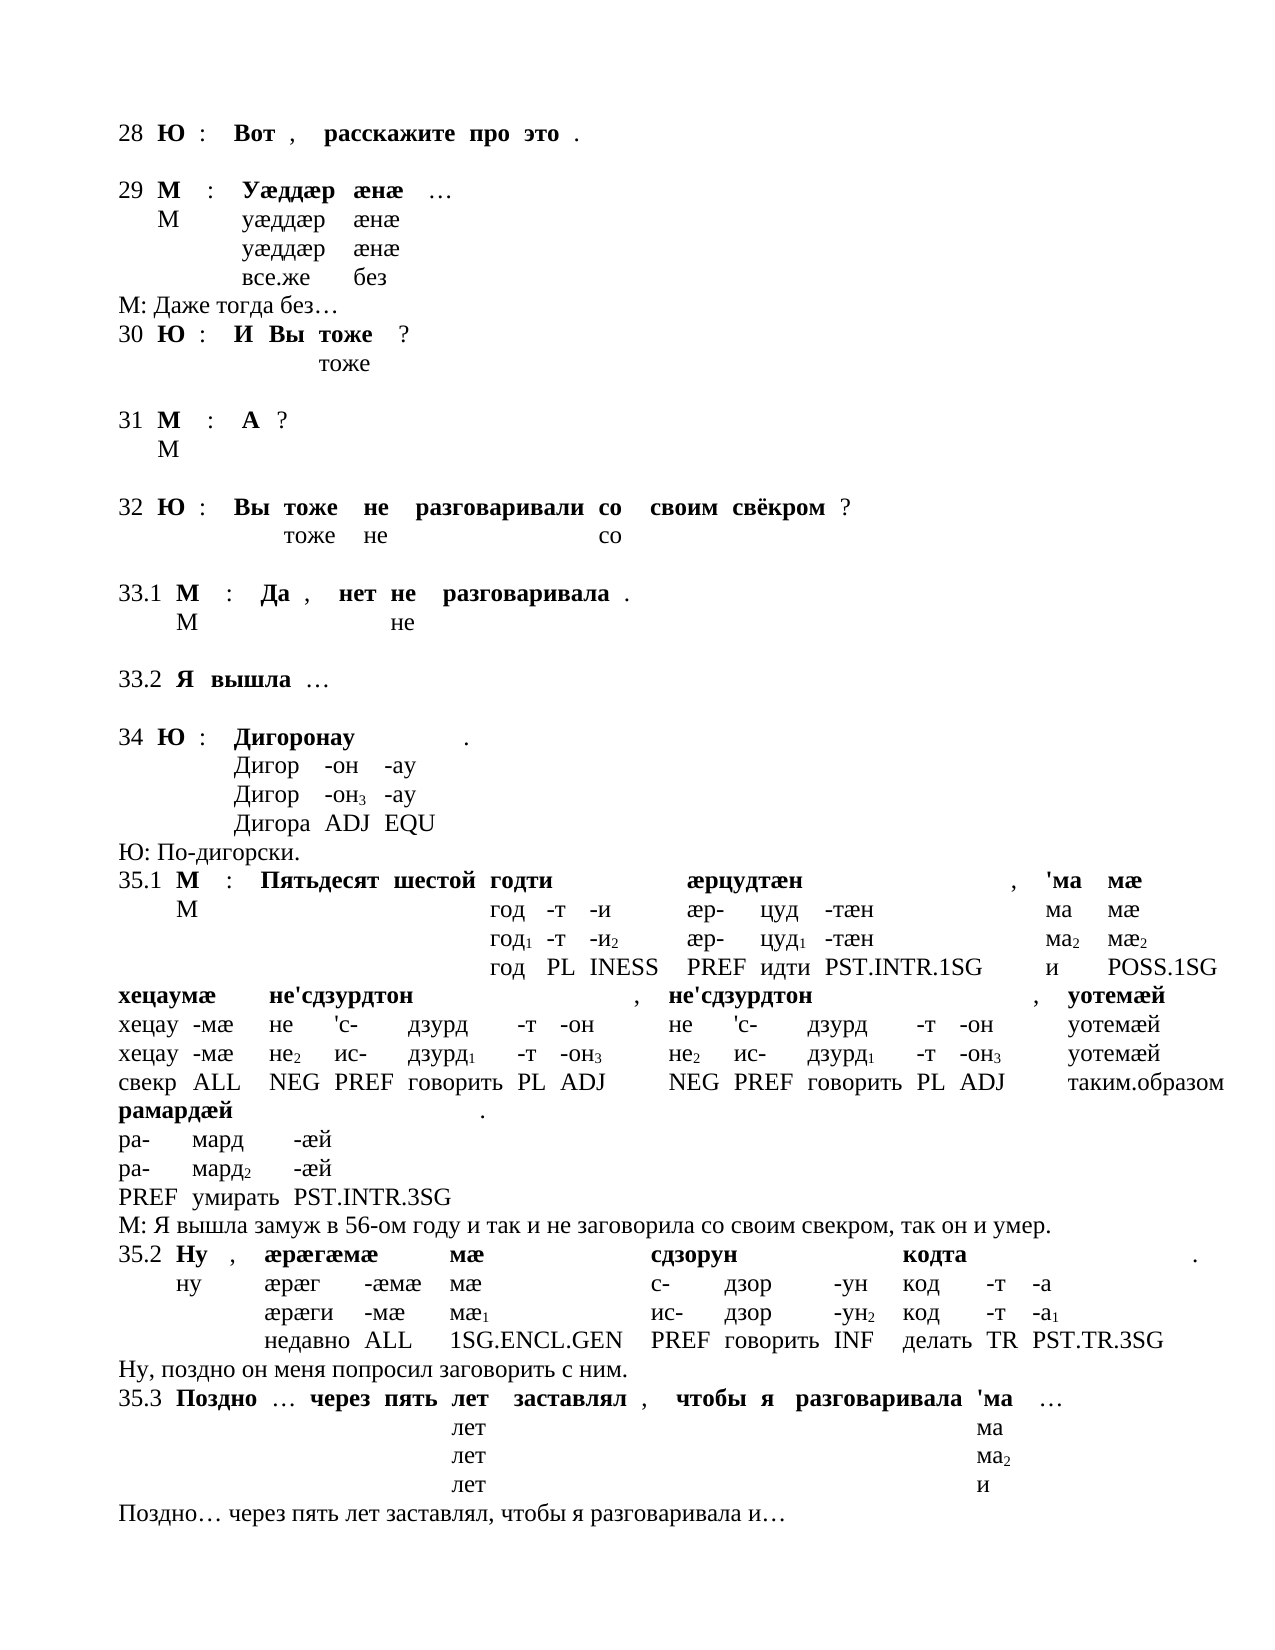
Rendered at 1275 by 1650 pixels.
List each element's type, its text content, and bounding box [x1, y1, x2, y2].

text -т [986, 1297, 1018, 1326]
text чтобы [676, 1383, 747, 1412]
text со [598, 521, 622, 549]
text уотемæй [1068, 1009, 1224, 1038]
text -æмæ [364, 1268, 422, 1297]
text цуд [760, 894, 811, 923]
text М [157, 204, 179, 233]
text æр- [687, 894, 746, 923]
text Дигора [234, 808, 311, 837]
text , [1033, 981, 1054, 1009]
text Поздно… через пять лет заставлял, чтобы я разговаривала и… [118, 1498, 1249, 1527]
text -а1 [1032, 1297, 1164, 1326]
text без [353, 262, 400, 291]
text : [199, 492, 220, 521]
text говорить [408, 1067, 503, 1096]
text TR [986, 1326, 1018, 1354]
text . [624, 578, 645, 607]
text тоже [318, 348, 370, 377]
text хецау [118, 1009, 179, 1038]
text код [903, 1268, 972, 1297]
text недавно [264, 1326, 350, 1354]
text æрæгæмæ [264, 1239, 436, 1268]
text разговаривала [443, 578, 610, 607]
text 31 [118, 406, 143, 434]
text 'ма [976, 1383, 1024, 1412]
text 'ма [1045, 866, 1093, 894]
text мард2 [192, 1153, 279, 1182]
text умирать [192, 1182, 279, 1211]
text дзурд [408, 1009, 503, 1038]
text ? [276, 406, 297, 434]
text Вы [268, 319, 305, 348]
text Уæддæр [242, 176, 339, 204]
text свекр [118, 1067, 179, 1096]
text Ю [157, 118, 185, 147]
text Дигор [234, 779, 311, 808]
text 34 [118, 722, 143, 751]
text ма [1045, 894, 1080, 923]
text 'с- [733, 1009, 793, 1038]
text -он [324, 751, 370, 779]
text не [363, 492, 402, 521]
text æрæг [264, 1268, 350, 1297]
text не [668, 1009, 720, 1038]
text не'сдзурдтон [668, 981, 1019, 1009]
text -ун [833, 1268, 875, 1297]
text код [903, 1297, 972, 1326]
text PREF [651, 1326, 711, 1354]
text æр- [687, 923, 746, 952]
text уæддæр [242, 204, 326, 233]
text тоже [318, 319, 384, 348]
text и [976, 1469, 1011, 1498]
text говорить [724, 1326, 820, 1354]
text INESS [589, 952, 659, 981]
text М [157, 434, 179, 463]
text уотемæй [1068, 981, 1238, 1009]
text INF [833, 1326, 875, 1354]
text æрцудтæн [687, 866, 997, 894]
text EQU [384, 808, 436, 837]
text дзурд1 [807, 1038, 903, 1067]
text расскажите [324, 118, 455, 147]
text -т [517, 1009, 546, 1038]
text не'сдзурдтон [269, 981, 620, 1009]
text год [490, 894, 533, 923]
text -он [959, 1009, 1005, 1038]
text мæ1 [449, 1297, 623, 1326]
text И [234, 319, 255, 348]
text 35.2 [118, 1239, 162, 1268]
text ну [176, 1268, 202, 1297]
text Поздно [176, 1383, 257, 1412]
text мæ2 [1107, 923, 1218, 952]
text Ю: По-дигорски. [118, 837, 1249, 866]
text делать [903, 1326, 972, 1354]
text 32 [118, 492, 143, 521]
text … [1038, 1383, 1063, 1412]
text мæ [449, 1239, 637, 1268]
text 35.3 [118, 1383, 162, 1412]
text . [1192, 1239, 1213, 1268]
text пять [384, 1383, 438, 1412]
text М [157, 406, 193, 434]
text -ау [384, 779, 436, 808]
text PREF [118, 1182, 178, 1211]
text , [304, 578, 325, 607]
text -т [517, 1038, 546, 1067]
text годти [490, 866, 673, 894]
text , [641, 1383, 662, 1412]
text ис- [334, 1038, 394, 1067]
text : [207, 176, 228, 204]
text -ау [384, 751, 436, 779]
text -тæн [824, 923, 983, 952]
text не [269, 1009, 320, 1038]
text сдзорун [651, 1239, 889, 1268]
text дзурд [807, 1009, 903, 1038]
text со [598, 492, 636, 521]
text лет [451, 1469, 486, 1498]
text PL [916, 1067, 946, 1096]
text лет [451, 1412, 486, 1441]
text ADJ [324, 808, 370, 837]
text -т [546, 923, 576, 952]
text , [289, 118, 310, 147]
text -мæ [364, 1297, 422, 1326]
text заставлял [513, 1383, 627, 1412]
text PST.INTR.3SG [293, 1182, 452, 1211]
text … [428, 176, 453, 204]
text Вот [234, 118, 275, 147]
text -мæ [193, 1038, 241, 1067]
text -и [589, 894, 659, 923]
text ис- [733, 1038, 793, 1067]
text Ю [157, 319, 185, 348]
text ра- [118, 1153, 178, 1182]
text дзурд1 [408, 1038, 503, 1067]
text нет [339, 578, 377, 607]
text æнæ [353, 204, 400, 233]
text М [176, 866, 212, 894]
text PREF [687, 952, 746, 981]
text я [761, 1383, 782, 1412]
text своим [650, 492, 718, 521]
text -тæн [824, 894, 983, 923]
text разговаривала [795, 1383, 963, 1412]
text -ун2 [833, 1297, 875, 1326]
text 35.1 [118, 866, 162, 894]
text PREF [334, 1067, 394, 1096]
text … [305, 664, 330, 693]
text ? [398, 319, 419, 348]
text Ю [157, 722, 185, 751]
text вышла [211, 664, 291, 693]
text , [633, 981, 654, 1009]
text -и2 [589, 923, 659, 952]
text NEG [668, 1067, 720, 1096]
text и [1045, 952, 1080, 981]
text -т [916, 1038, 946, 1067]
text -æй [293, 1124, 452, 1153]
text М [176, 894, 198, 923]
text М [176, 607, 198, 636]
text , [229, 1239, 250, 1268]
text говорить [807, 1067, 903, 1096]
text NEG [269, 1067, 320, 1096]
text все.же [242, 262, 326, 291]
text Пятьдесят [260, 866, 379, 894]
text не [363, 521, 388, 549]
text мард [192, 1124, 279, 1153]
text : [199, 722, 220, 751]
text тоже [284, 521, 336, 549]
text 33.1 [118, 578, 162, 607]
text дзор [724, 1297, 820, 1326]
text ADJ [959, 1067, 1005, 1096]
text хецаумæ [118, 981, 255, 1009]
text -он3 [959, 1038, 1005, 1067]
text дзор [724, 1268, 820, 1297]
text : [226, 866, 247, 894]
text хецау [118, 1038, 179, 1067]
text уотемæй [1068, 1038, 1224, 1067]
text -т [916, 1009, 946, 1038]
text 28 [118, 118, 143, 147]
text М: Даже тогда без… [118, 291, 1249, 319]
text 29 [118, 176, 143, 204]
text свёкром [732, 492, 826, 521]
text Я [176, 664, 197, 693]
text -он3 [560, 1038, 606, 1067]
text идти [760, 952, 811, 981]
text цуд1 [760, 923, 811, 952]
text не2 [269, 1038, 320, 1067]
text ADJ [560, 1067, 606, 1096]
text ра- [118, 1124, 178, 1153]
text . [479, 1096, 500, 1124]
text лет [451, 1441, 486, 1469]
text æрæги [264, 1297, 350, 1326]
text год [490, 952, 533, 981]
text год1 [490, 923, 533, 952]
text : [226, 578, 247, 607]
text М: Я вышла замуж в 56-ом году и так и не заговорила со своим свекром, так он и умер. [118, 1211, 1249, 1239]
text , [1011, 866, 1032, 894]
text 1SG.ENCL.GEN [449, 1326, 623, 1354]
text уæддæр [242, 233, 326, 262]
text POSS.1SG [1107, 952, 1218, 981]
text -он3 [324, 779, 370, 808]
text М [157, 176, 193, 204]
text про [469, 118, 510, 147]
text æнæ [353, 233, 400, 262]
text -æй [293, 1153, 452, 1182]
text Ю [157, 492, 185, 521]
text мæ [1107, 894, 1218, 923]
text Ну, поздно он меня попросил заговорить с ним. [118, 1354, 1249, 1383]
text : [199, 319, 220, 348]
text М [176, 578, 212, 607]
text Да [260, 578, 290, 607]
text -он [560, 1009, 606, 1038]
text -а [1032, 1268, 1164, 1297]
text PST.INTR.1SG [824, 952, 983, 981]
text не [390, 607, 415, 636]
text разговаривали [415, 492, 584, 521]
text таким.образом [1068, 1067, 1224, 1096]
text тоже [284, 492, 349, 521]
text . [463, 722, 484, 751]
text PREF [733, 1067, 793, 1096]
text А [242, 406, 263, 434]
text -т [546, 894, 576, 923]
text : [207, 406, 228, 434]
text это [524, 118, 559, 147]
text мæ [449, 1268, 623, 1297]
text 33.2 [118, 664, 162, 693]
text не [390, 578, 429, 607]
text : [199, 118, 220, 147]
text ? [839, 492, 861, 521]
text ис- [651, 1297, 711, 1326]
text мæ [1107, 866, 1232, 894]
text PST.TR.3SG [1032, 1326, 1164, 1354]
text æнæ [353, 176, 414, 204]
text PL [546, 952, 576, 981]
text 'с- [334, 1009, 394, 1038]
text ALL [364, 1326, 422, 1354]
text PL [517, 1067, 546, 1096]
text ма2 [976, 1441, 1011, 1469]
text … [271, 1383, 296, 1412]
text через [310, 1383, 370, 1412]
text . [573, 118, 594, 147]
text ма [976, 1412, 1011, 1441]
text 30 [118, 319, 143, 348]
text шестой [393, 866, 476, 894]
text рамардæй [118, 1096, 466, 1124]
text ALL [193, 1067, 241, 1096]
text Ну [176, 1239, 216, 1268]
text Дигор [234, 751, 311, 779]
text Вы [234, 492, 270, 521]
text лет [451, 1383, 500, 1412]
text кодта [903, 1239, 1178, 1268]
text ма2 [1045, 923, 1080, 952]
text -т [986, 1268, 1018, 1297]
text -мæ [193, 1009, 241, 1038]
text Дигоронау [234, 722, 449, 751]
text не2 [668, 1038, 720, 1067]
text с- [651, 1268, 711, 1297]
